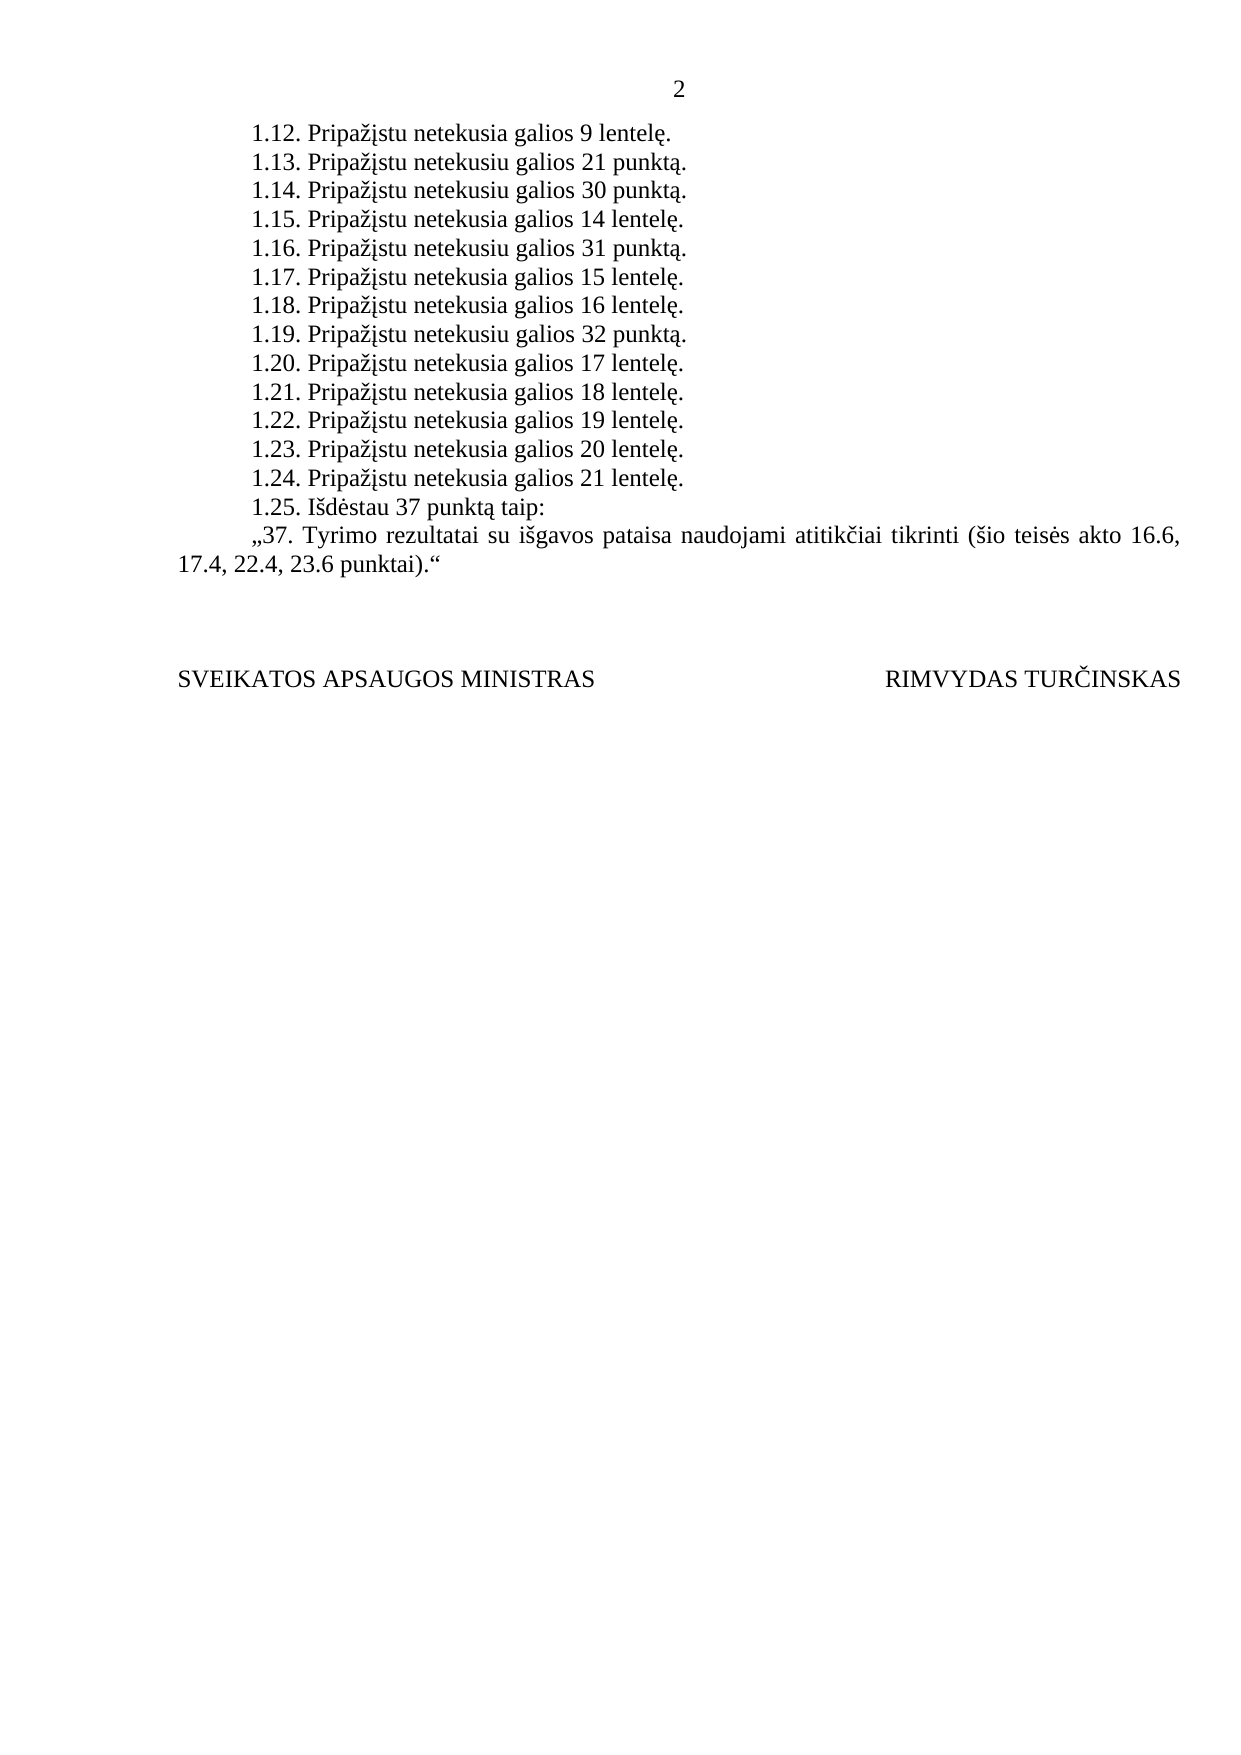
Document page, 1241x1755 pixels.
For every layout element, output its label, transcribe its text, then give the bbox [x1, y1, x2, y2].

text 1.12. Pripažįstu netekusia galios 9 lentelę. [177, 118, 1181, 147]
text 1.14. Pripažįstu netekusiu galios 30 punktą. [177, 176, 1181, 204]
text 1.22. Pripažįstu netekusia galios 19 lentelę. [177, 406, 1181, 434]
text 1.18. Pripažįstu netekusia galios 16 lentelę. [177, 291, 1181, 319]
text 1.13. Pripažįstu netekusiu galios 21 punktą. [177, 147, 1181, 176]
text 1.20. Pripažįstu netekusia galios 17 lentelę. [177, 348, 1181, 377]
text 1.16. Pripažįstu netekusiu galios 31 punktą. [177, 233, 1181, 262]
text 1.25. Išdėstau 37 punktą taip: [177, 492, 1181, 521]
text 1.24. Pripažįstu netekusia galios 21 lentelę. [177, 463, 1181, 492]
text 1.15. Pripažįstu netekusia galios 14 lentelę. [177, 204, 1181, 233]
text 1.19. Pripažįstu netekusiu galios 32 punktą. [177, 319, 1181, 348]
text SVEIKATOS APSAUGOS MINISTRAS RIMVYDAS TURČINSKAS [177, 664, 1181, 693]
text „37. Tyrimo rezultatai su išgavos pataisa naudojami atitikčiai tikrinti (šio teisės akto 16.6, 17.4, 22.4, 23.6 punktai).“ [177, 521, 1181, 578]
text 1.21. Pripažįstu netekusia galios 18 lentelę. [177, 377, 1181, 406]
text 1.23. Pripažįstu netekusia galios 20 lentelę. [177, 434, 1181, 463]
text 1.17. Pripažįstu netekusia galios 15 lentelę. [177, 262, 1181, 291]
